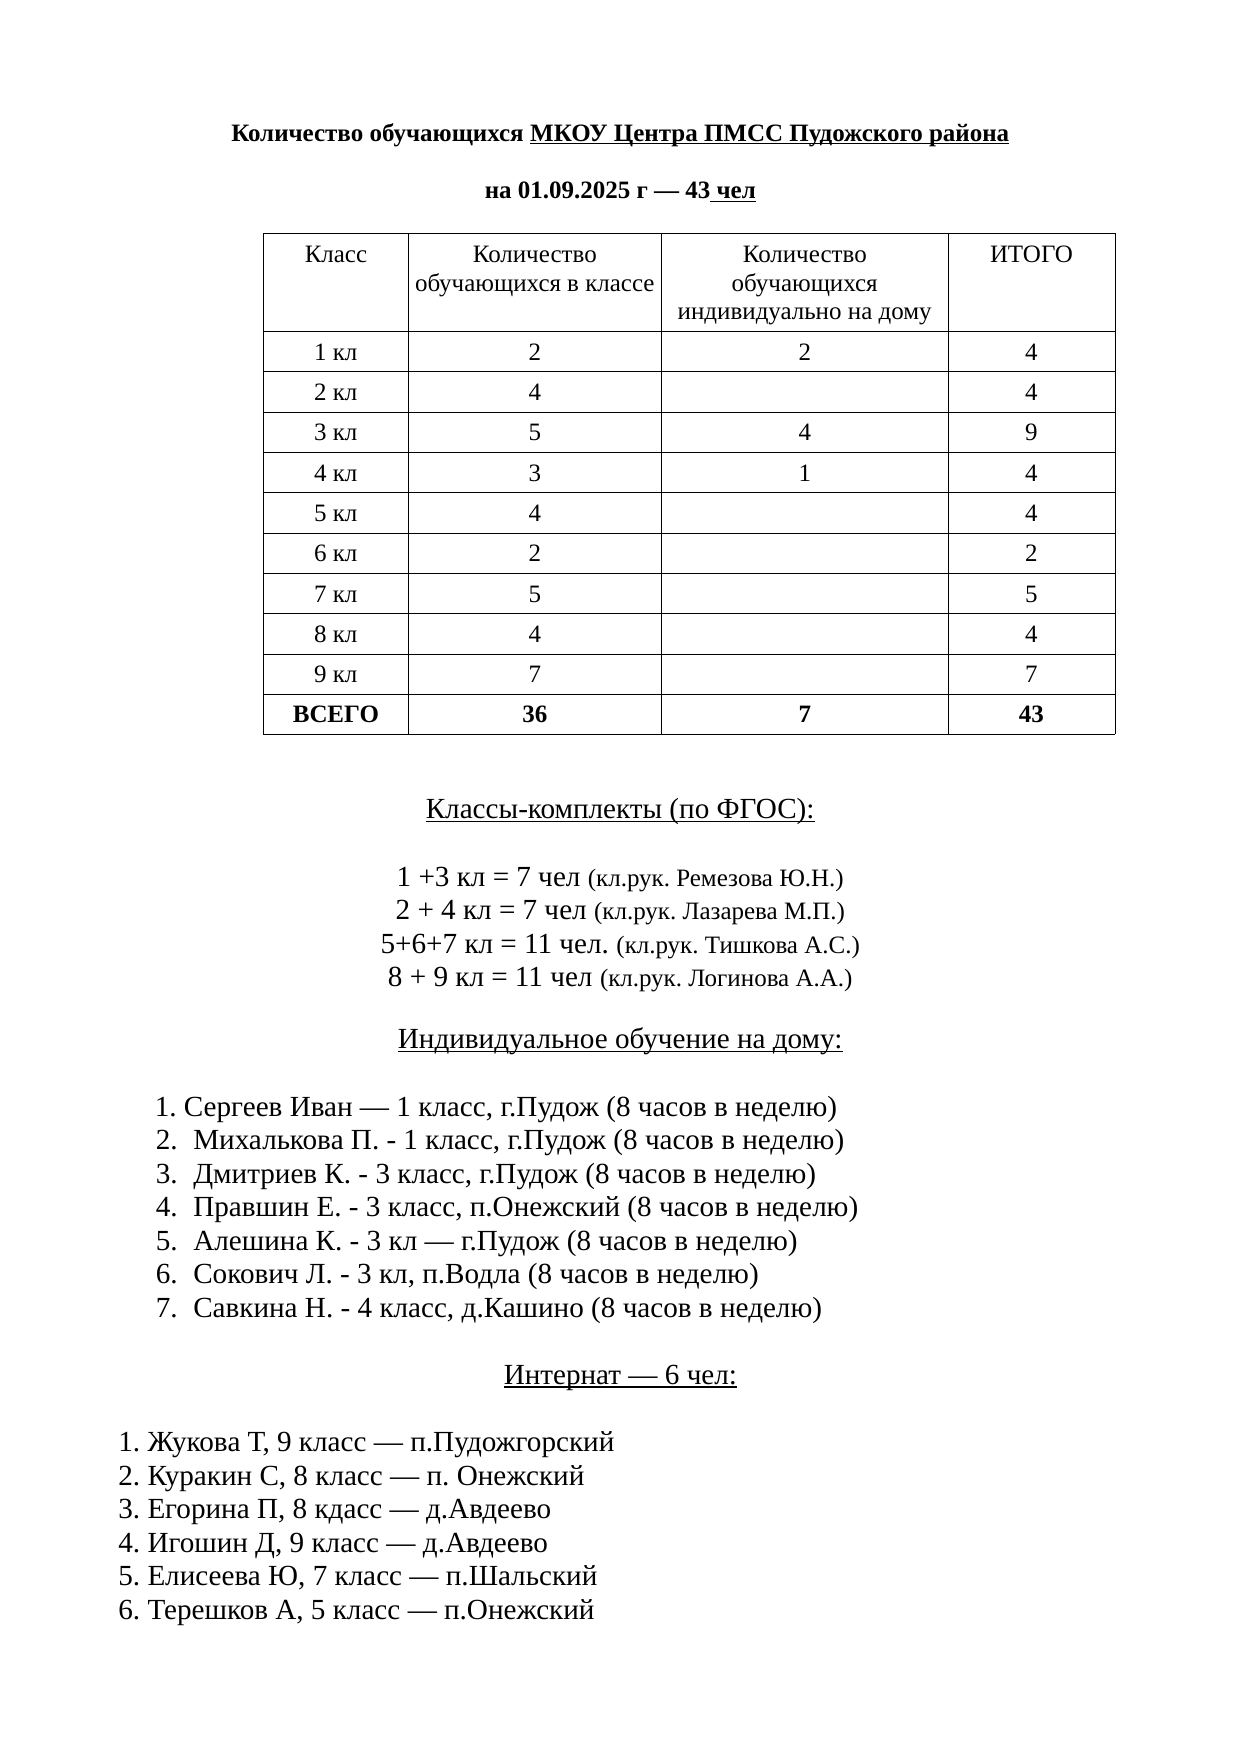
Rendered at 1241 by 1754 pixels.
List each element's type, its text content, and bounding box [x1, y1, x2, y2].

text 2 + 4 кл = 7 чел (кл.рук. Лазарева М.П.) [118, 892, 1122, 926]
table_cell 4 [409, 493, 661, 532]
table_header Количество обучающихся в классе [409, 234, 661, 331]
table_cell 5 [409, 413, 661, 452]
table_header Класс [264, 234, 408, 331]
table_cell 4 кл [264, 453, 408, 492]
table_cell 36 [409, 695, 661, 734]
table_cell [662, 614, 948, 653]
table_cell [662, 372, 948, 412]
text Интернат — 6 чел: [118, 1357, 1122, 1391]
table_cell 8 кл [264, 614, 408, 653]
table_cell [662, 534, 948, 573]
text 6. Терешков А, 5 класс — п.Онежский [118, 1592, 1122, 1625]
list Дмитриев К. - 3 класс, г.Пудож (8 часов в неделю) [156, 1156, 1122, 1189]
list Алешина К. - 3 кл — г.Пудож (8 часов в неделю) [156, 1223, 1122, 1256]
table_cell 1 кл [264, 332, 408, 371]
table_cell 4 [949, 372, 1115, 412]
table_cell 7 [409, 655, 661, 694]
table_header Количество обучающихся индивидуально на дому [662, 234, 948, 331]
table_cell 3 кл [264, 413, 408, 452]
table_cell [662, 655, 948, 694]
text 2. Куракин С, 8 класс — п. Онежский [118, 1458, 1122, 1491]
table_cell [662, 493, 948, 532]
table_cell 5 кл [264, 493, 408, 532]
text 4. Игошин Д, 9 класс — д.Авдеево [118, 1525, 1122, 1558]
table_cell 2 [409, 332, 661, 371]
table_cell 4 [662, 413, 948, 452]
text Индивидуальное обучение на дому: [118, 1022, 1122, 1055]
text 1. Сергеев Иван — 1 класс, г.Пудож (8 часов в неделю) [118, 1089, 1122, 1122]
text на 01.09.2025 г — 43 чел [118, 176, 1122, 204]
list Михалькова П. - 1 класс, г.Пудож (8 часов в неделю) [156, 1122, 1122, 1156]
table_header ИТОГО [949, 234, 1115, 331]
text 3. Егорина П, 8 кдасс — д.Авдеево [118, 1491, 1122, 1525]
table_cell 7 кл [264, 574, 408, 613]
table_cell ВСЕГО [264, 695, 408, 734]
table_cell 3 [409, 453, 661, 492]
table_cell 9 кл [264, 655, 408, 694]
table_cell 4 [949, 332, 1115, 371]
text Количество обучающихся МКОУ Центра ПМСС Пудожского района [118, 118, 1122, 147]
table_cell 5 [949, 574, 1115, 613]
text 1 +3 кл = 7 чел (кл.рук. Ремезова Ю.Н.) [118, 859, 1122, 892]
table_cell 9 [949, 413, 1115, 452]
table_cell 7 [662, 695, 948, 734]
text Классы-комплекты (по ФГОС): [118, 792, 1122, 825]
table_cell 4 [949, 453, 1115, 492]
table_cell 4 [409, 614, 661, 653]
list Савкина Н. - 4 класс, д.Кашино (8 часов в неделю) [156, 1290, 1122, 1323]
table_cell 2 кл [264, 372, 408, 412]
list Правшин Е. - 3 класс, п.Онежский (8 часов в неделю) [156, 1189, 1122, 1223]
table_cell 7 [949, 655, 1115, 694]
table_cell 4 [949, 493, 1115, 532]
table_cell 4 [949, 614, 1115, 653]
table_cell 43 [949, 695, 1115, 734]
list Сокович Л. - 3 кл, п.Водла (8 часов в неделю) [156, 1256, 1122, 1290]
text 5+6+7 кл = 11 чел. (кл.рук. Тишкова А.С.) [118, 926, 1122, 959]
table_cell 5 [409, 574, 661, 613]
table_cell 2 [949, 534, 1115, 573]
table_cell 4 [409, 372, 661, 412]
table_cell 2 [409, 534, 661, 573]
text 1. Жукова Т, 9 класс — п.Пудожгорский [118, 1424, 1122, 1458]
table_cell 2 [662, 332, 948, 371]
table_cell [662, 574, 948, 613]
text 8 + 9 кл = 11 чел (кл.рук. Логинова А.А.) [118, 959, 1122, 993]
table_cell 6 кл [264, 534, 408, 573]
table_cell 1 [662, 453, 948, 492]
text 5. Елисеева Ю, 7 класс — п.Шальский [118, 1558, 1122, 1592]
